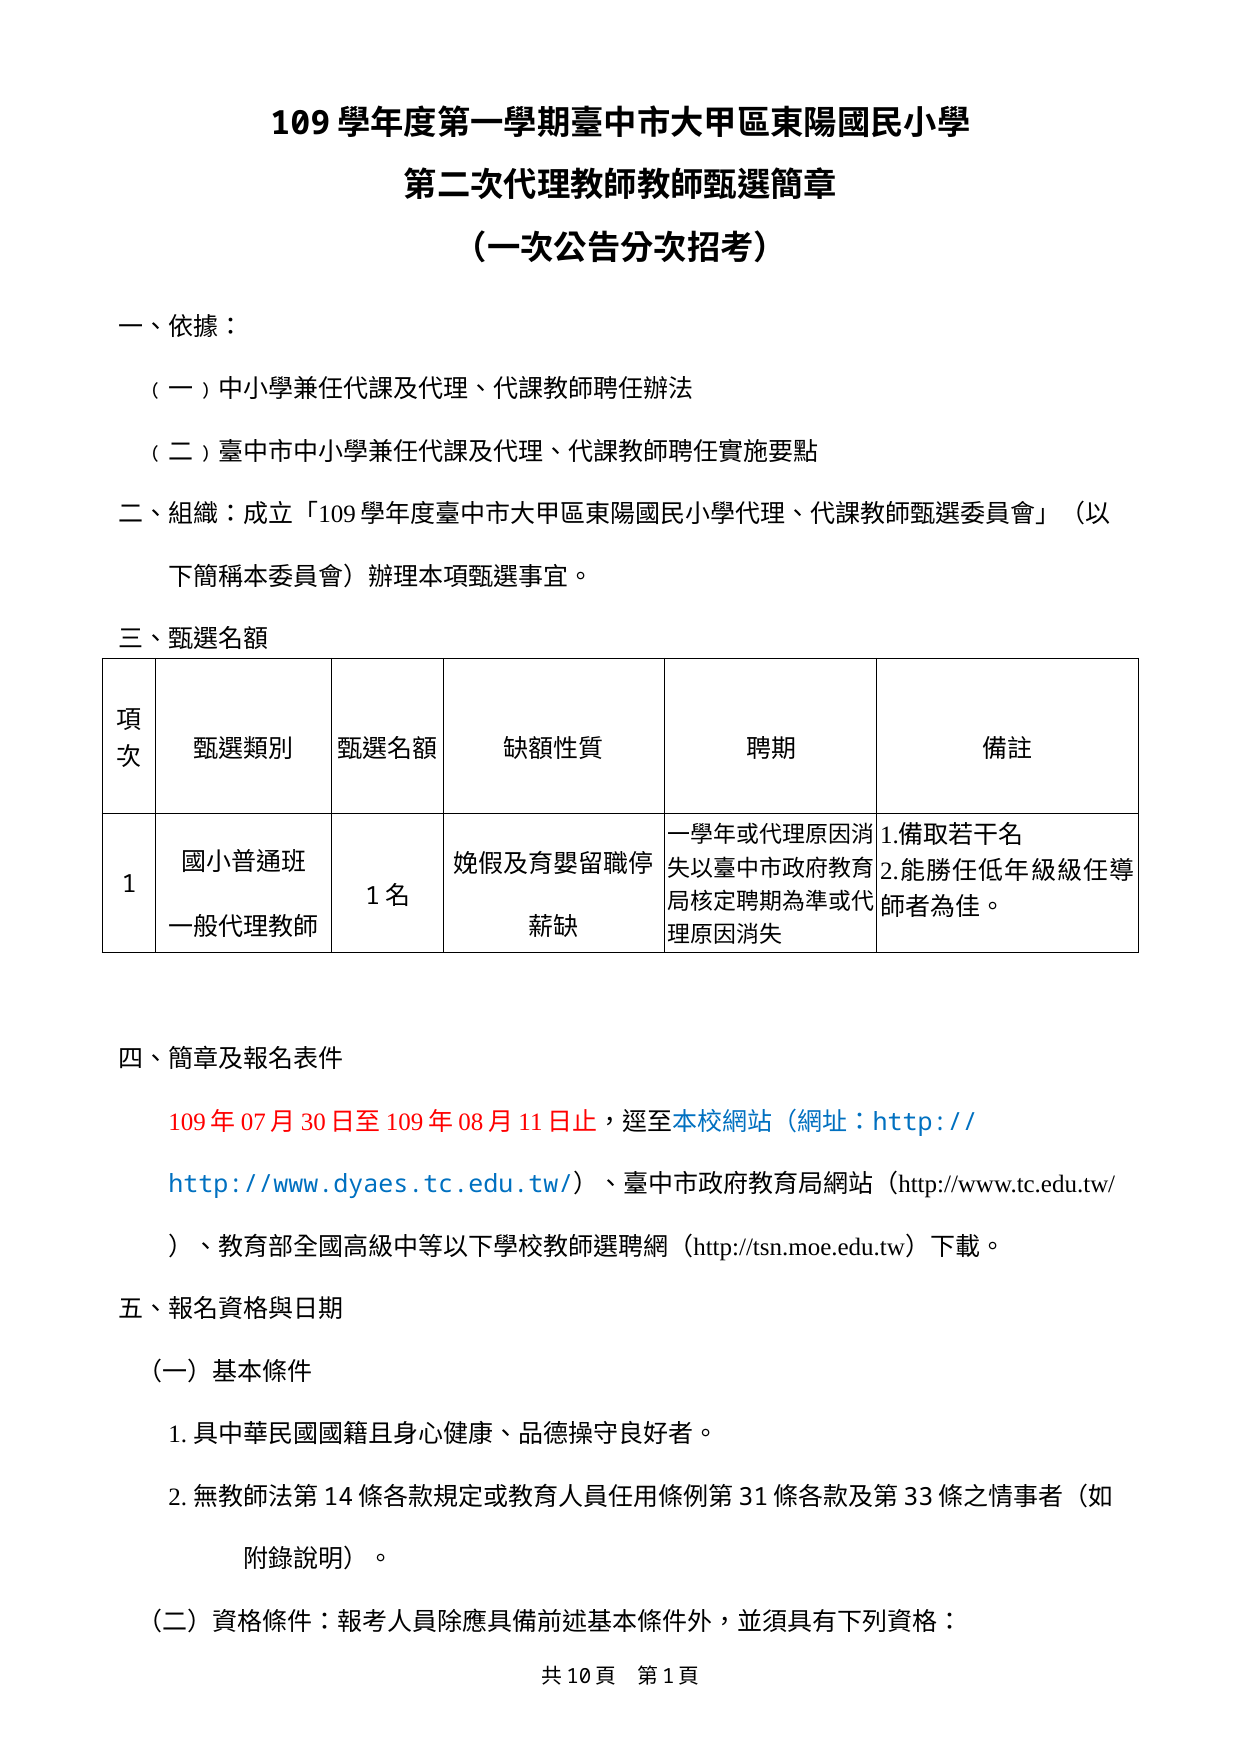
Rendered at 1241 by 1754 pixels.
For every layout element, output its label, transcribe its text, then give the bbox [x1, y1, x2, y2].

text 1. 具中華民國國籍且身心健康、品德操守良好者。 [118, 1390, 1122, 1453]
text 第二次代理教師教師甄選簡章 [118, 141, 1122, 203]
table_cell 一學年或代理原因消失以臺中市政府教育局核定聘期為準或代理原因消失 [665, 814, 876, 952]
table_cell 1 [103, 814, 155, 952]
table_header 項次 [103, 659, 155, 813]
text （二）資格條件：報考人員除應具備前述基本條件外，並須具有下列資格： [118, 1578, 1122, 1640]
text 四、簡章及報名表件 109年07月30日至109年08月11日止，逕至本校網站（網址：http:// http://www.dyaes.tc.edu.tw/）、臺中市政府教育局網站（http://www.tc.edu.tw/）、教育部全國高級中等以下學校教師選聘網（http://tsn.moe.edu.tw）下載。 [118, 1015, 1122, 1265]
text ﹙一﹚中小學兼任代課及代理、代課教師聘任辦法 [143, 345, 1122, 408]
text （一）基本條件 [118, 1328, 1122, 1390]
text 三、甄選名額 [118, 595, 1122, 658]
table_header 甄選名額 [332, 659, 443, 813]
text 一、依據： [118, 283, 1122, 345]
table_cell 娩假及育嬰留職停薪缺 [444, 814, 664, 952]
text ﹙二﹚臺中市中小學兼任代課及代理、代課教師聘任實施要點 [143, 408, 1122, 470]
table_header 備註 [877, 659, 1138, 813]
table_cell 1名 [332, 814, 443, 952]
table_cell 1.備取若干名 2.能勝任低年級級任導師者為佳。 [877, 814, 1138, 952]
table_header 聘期 [665, 659, 876, 813]
text （一次公告分次招考） [118, 203, 1122, 266]
table_header 缺額性質 [444, 659, 664, 813]
text 2. 無教師法第14條各款規定或教育人員任用條例第31條各款及第33條之情事者（如附錄說明）。 [118, 1453, 1122, 1578]
text 二、組織：成立「109學年度臺中市大甲區東陽國民小學代理、代課教師甄選委員會」（以下簡稱本委員會）辦理本項甄選事宜。 [118, 470, 1122, 595]
table_cell 國小普通班 一般代理教師 [156, 814, 331, 952]
table_header 甄選類別 [156, 659, 331, 813]
text 五、報名資格與日期 [118, 1265, 1122, 1328]
text 109學年度第一學期臺中市大甲區東陽國民小學 [118, 78, 1122, 141]
